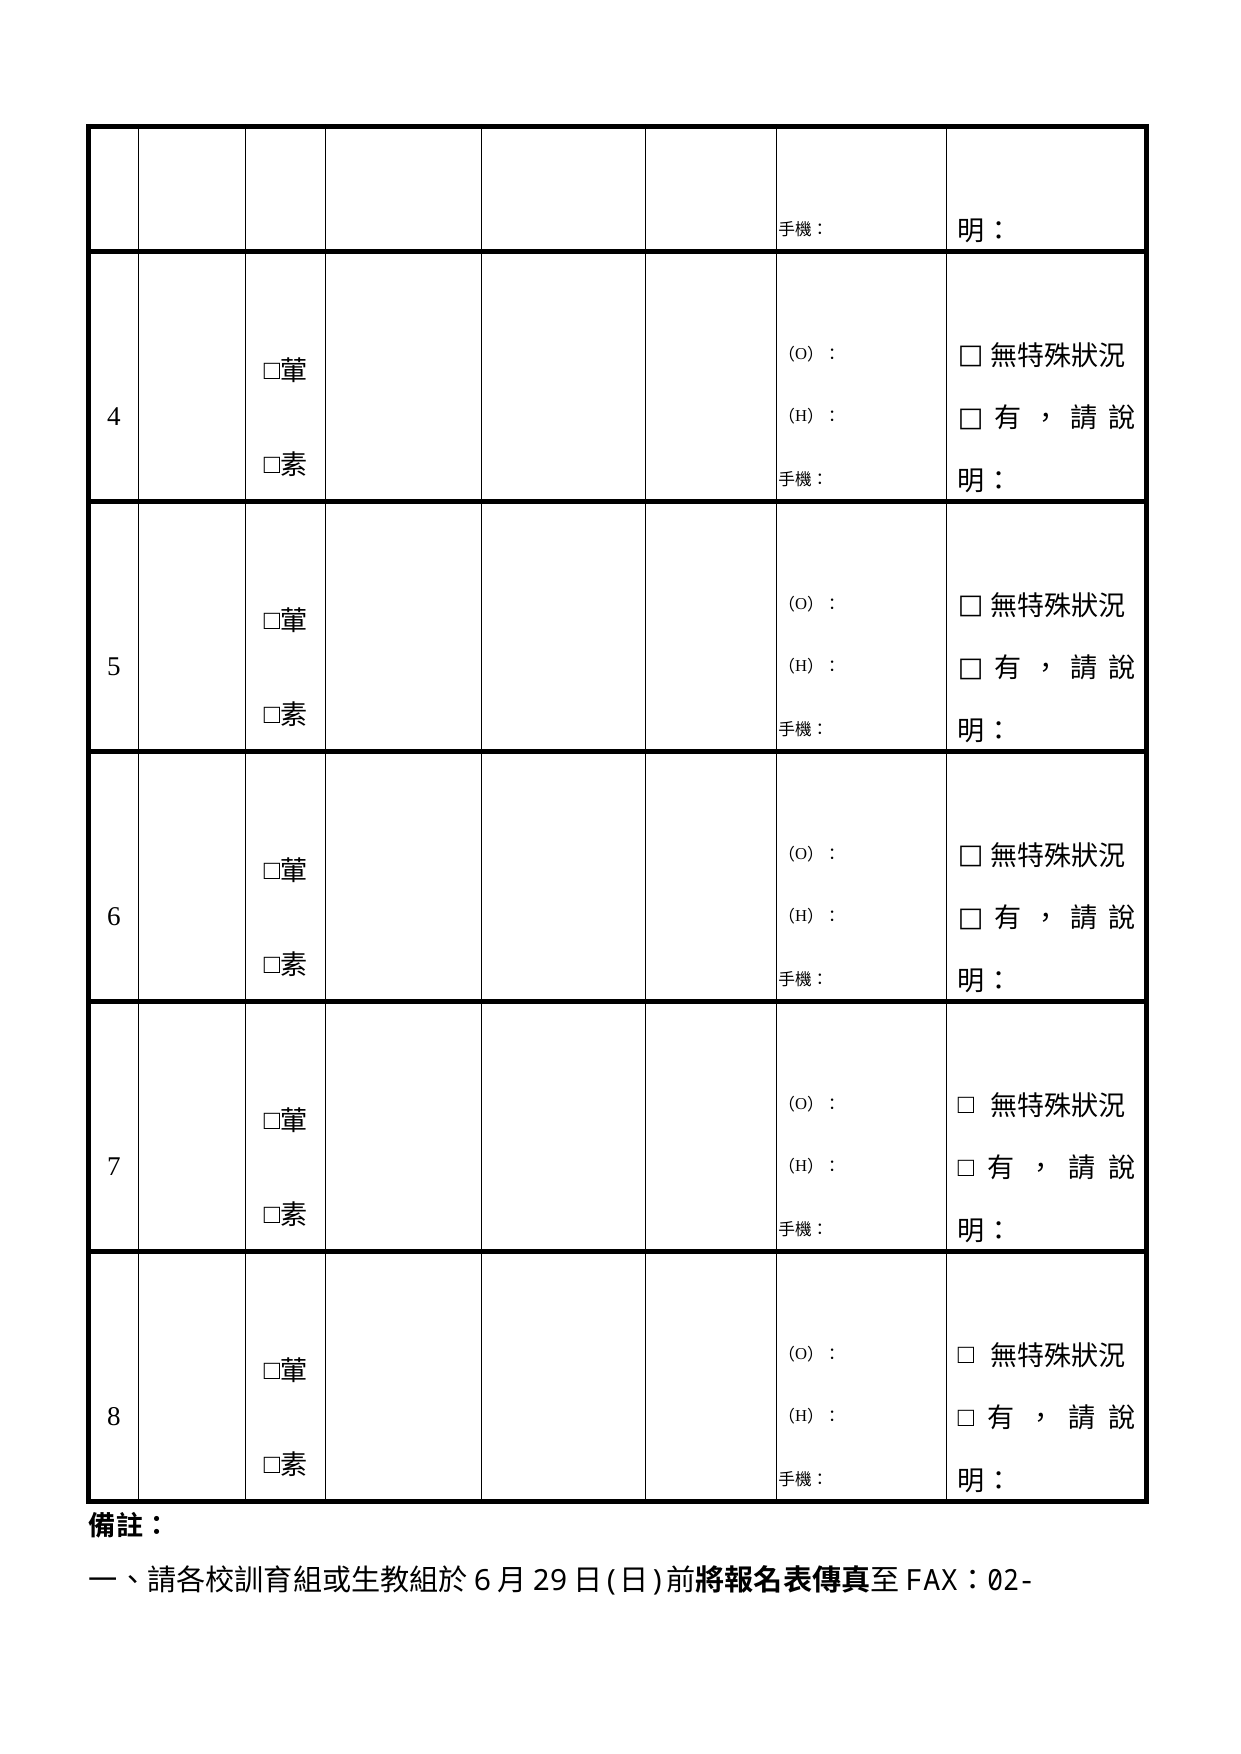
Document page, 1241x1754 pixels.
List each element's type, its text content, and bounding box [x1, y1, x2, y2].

table_cell 6 [91, 754, 138, 999]
table_cell [646, 504, 776, 749]
table_cell 4 [91, 254, 138, 499]
table_cell （O）： （H）： 手機： [777, 254, 946, 499]
table_cell [482, 129, 645, 249]
table_cell □葷 □素 [246, 254, 325, 499]
table_cell [139, 754, 245, 999]
table_cell 7 [91, 1004, 138, 1249]
table_cell [246, 129, 325, 249]
table_cell [646, 754, 776, 999]
text 一、請各校訓育組或生教組於6月29日(日)前將報名表傳真至FAX：02- [89, 1556, 1152, 1598]
table_cell □葷 □素 [246, 1254, 325, 1499]
table_cell □葷 □素 [246, 504, 325, 749]
table_cell [482, 1254, 645, 1499]
table_cell 8 [91, 1254, 138, 1499]
table_cell [326, 1004, 481, 1249]
table_cell □ 無特殊狀況 □有，請說明： [947, 504, 1144, 749]
table_cell [482, 504, 645, 749]
table_cell □ 無特殊狀況 □有，請說明： [947, 254, 1144, 499]
table_cell [139, 1254, 245, 1499]
table_cell [139, 129, 245, 249]
table_cell □ 無特殊狀況 □有，請說明： [947, 754, 1144, 999]
table_cell [646, 1254, 776, 1499]
table_cell （O）： （H）： 手機： [777, 504, 946, 749]
table_cell [326, 1254, 481, 1499]
table_cell 5 [91, 504, 138, 749]
table_cell [139, 1004, 245, 1249]
table_cell [91, 129, 138, 249]
table_cell [326, 129, 481, 249]
table_cell [482, 1004, 645, 1249]
table_cell [646, 129, 776, 249]
table_cell [326, 254, 481, 499]
table_cell [326, 754, 481, 999]
text 備註： [89, 1504, 1152, 1543]
table_cell [326, 504, 481, 749]
table_cell （O）： （H）： 手機： [777, 1004, 946, 1249]
table_cell [139, 254, 245, 499]
table_cell [646, 1004, 776, 1249]
table_cell [482, 254, 645, 499]
table_cell □葷 □素 [246, 754, 325, 999]
table_cell [646, 254, 776, 499]
table_cell （O）： （H）： 手機： [777, 754, 946, 999]
table_cell 明： [947, 129, 1144, 249]
table_cell [139, 504, 245, 749]
table_cell □ 無特殊狀況 □有，請說明： [947, 1254, 1144, 1499]
table_cell □ 無特殊狀況 □有，請說明： [947, 1004, 1144, 1249]
table_cell [482, 754, 645, 999]
table_cell □葷 □素 [246, 1004, 325, 1249]
table_cell 手機： [777, 129, 946, 249]
table_cell （O）： （H）： 手機： [777, 1254, 946, 1499]
